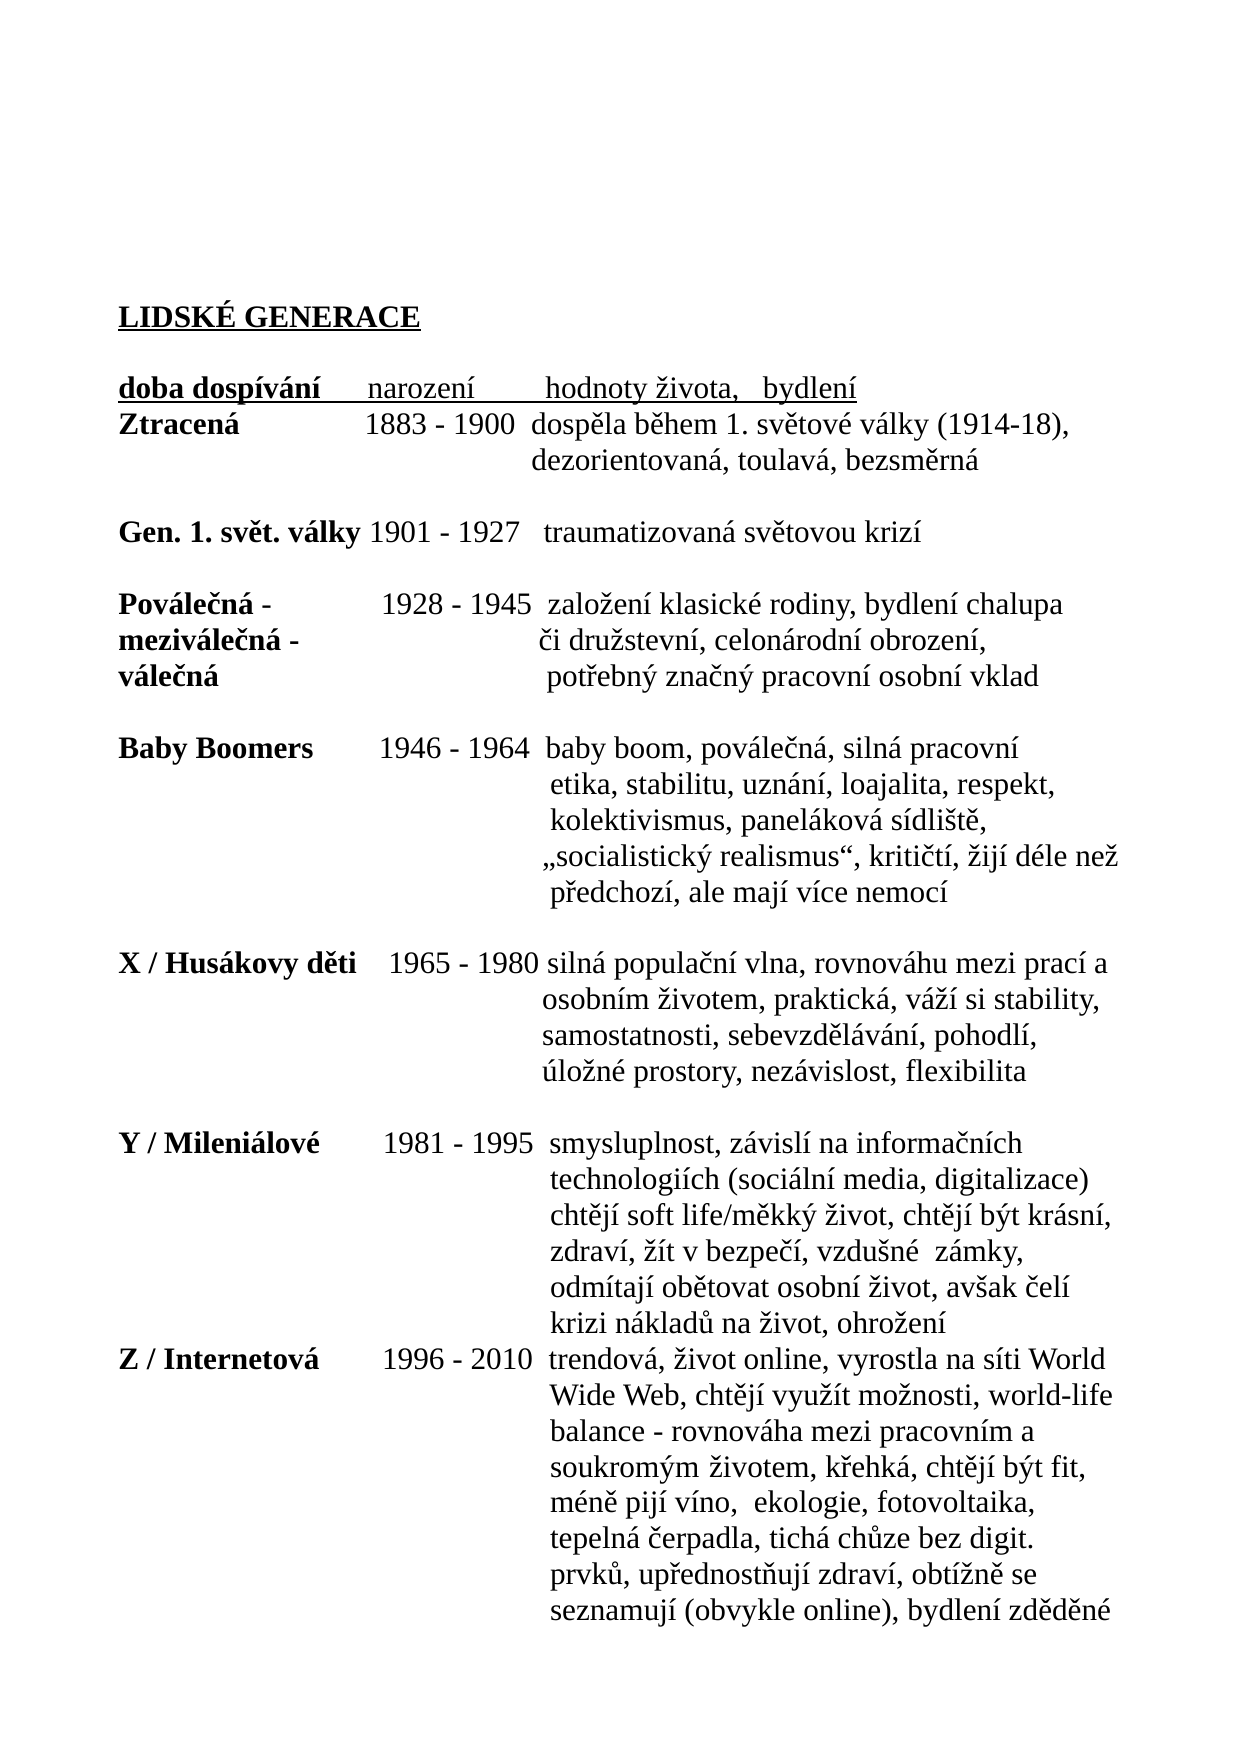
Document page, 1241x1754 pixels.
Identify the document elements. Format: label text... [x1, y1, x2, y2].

text X / Husákovy děti 1965 - 1980 silná populační vlna, rovnováhu mezi prací a osobním životem, praktická, váží si stability, samostatnosti, sebevzdělávání, pohodlí, úložné prostory, nezávislost, flexibilita [118, 945, 1122, 1088]
text Y / Mileniálové 1981 - 1995 smysluplnost, závislí na informačních technologiích (sociální media, digitalizace) chtějí soft life/měkký život, chtějí být krásní, zdraví, žít v bezpečí, vzdušné zámky, odmítají obětovat osobní život, avšak čelí krizi nákladů na život, ohrožení [118, 1124, 1122, 1340]
text dezorientovaná, toulavá, bezsměrná [118, 442, 1122, 477]
text Ztracená 1883 - 1900 dospěla během 1. světové války (1914-18), [118, 406, 1122, 442]
text Baby Boomers 1946 - 1964 baby boom, poválečná, silná pracovní etika, stabilitu, uznání, loajalita, respekt, kolektivismus, paneláková sídliště, „socialistický realismus“, kritičtí, žijí déle než předchozí, ale mají více nemocí [118, 729, 1122, 909]
text válečná potřebný značný pracovní osobní vklad [118, 657, 1122, 693]
text Z / Internetová 1996 - 2010 trendová, život online, vyrostla na síti World Wide Web, chtějí využít možnosti, world-life balance - rovnováha mezi pracovním a soukromým životem, křehká, chtějí být fit, méně pijí víno, ekologie, fotovoltaika, tepelná čerpadla, tichá chůze bez digit. prvků, upřednostňují zdraví, obtížně se seznamují (obvykle online), bydlení zděděné [118, 1340, 1122, 1627]
text meziválečná - či družstevní, celonárodní obrození, [118, 621, 1122, 657]
text Gen. 1. svět. války 1901 - 1927 traumatizovaná světovou krizí [118, 513, 1122, 549]
text doba dospívání narození hodnoty života, bydlení [118, 370, 1122, 406]
text Poválečná - 1928 - 1945 založení klasické rodiny, bydlení chalupa [118, 585, 1122, 621]
text LIDSKÉ GENERACE [118, 298, 1122, 334]
